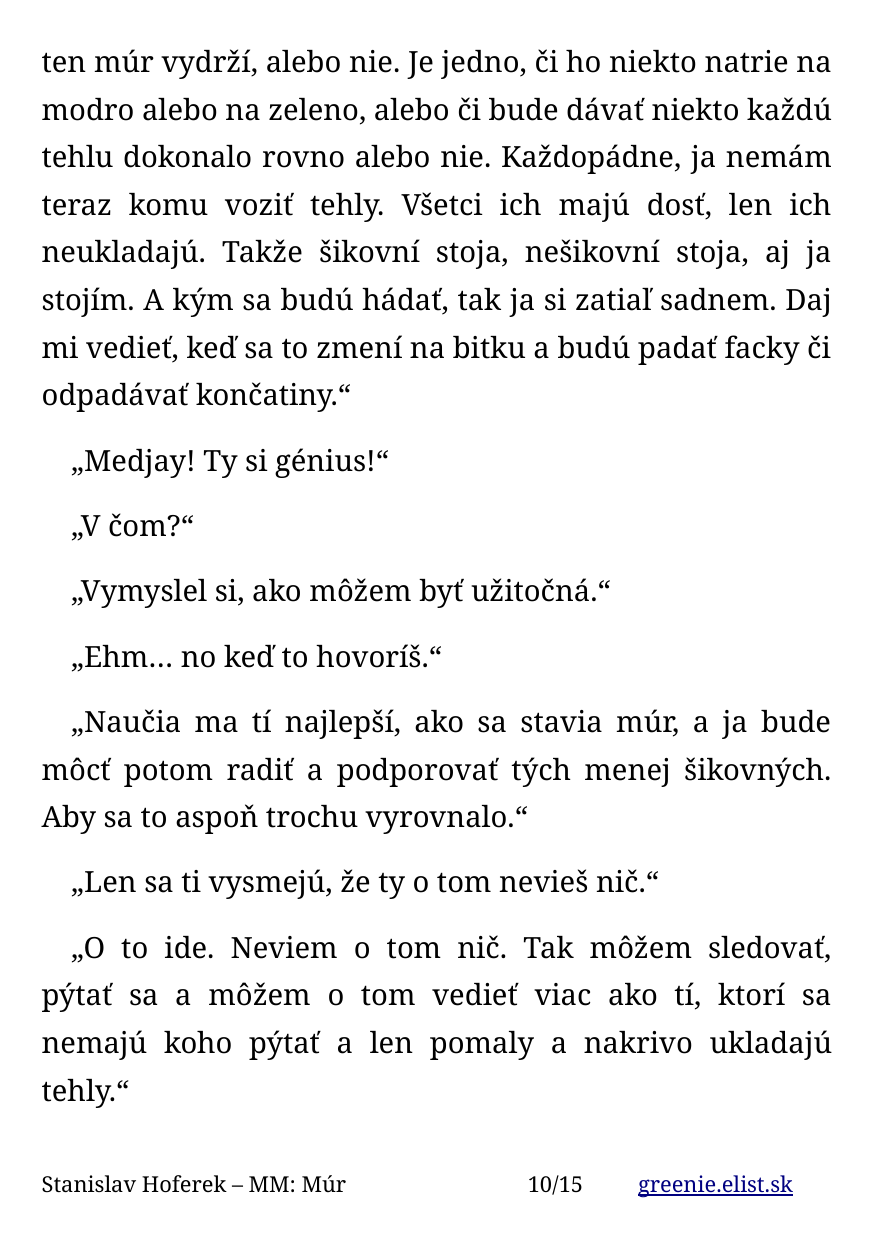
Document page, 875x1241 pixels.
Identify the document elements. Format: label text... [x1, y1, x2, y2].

text „V čom?“ [41, 505, 833, 545]
text „Medjay! Ty si génius!“ [41, 440, 833, 479]
text „O to ide. Neviem o tom nič. Tak môžem sledovať, pýtať sa a môžem o tom vedieť viac ako tí, ktorí sa nemajú koho pýtať a len pomaly a nakrivo ukladajú tehly.“ [41, 927, 833, 1109]
text ten múr vydrží, alebo nie. Je jedno, či ho niekto natrie na modro alebo na zeleno, alebo či bude dávať niekto každú tehlu dokonalo rovno alebo nie. Každopádne, ja nemám teraz komu voziť tehly. Všetci ich majú dosť, len ich neukladajú. Takže šikovní stoja, nešikovní stoja, aj ja stojím. A kým sa budú hádať, tak ja si zatiaľ sadnem. Daj mi vedieť, keď sa to zmení na bitku a budú padať facky či odpadávať končatiny.“ [41, 41, 833, 414]
text „Ehm… no keď to hovoríš.“ [41, 636, 833, 676]
text „Vymyslel si, ako môžem byť užitočná.“ [41, 571, 833, 610]
text „Naučia ma tí najlepší, ako sa stavia múr, a ja bude môcť potom radiť a podporovať tých menej šikovných. Aby sa to aspoň trochu vyrovnalo.“ [41, 701, 833, 836]
text „Len sa ti vysmejú, že ty o tom nevieš nič.“ [41, 862, 833, 901]
